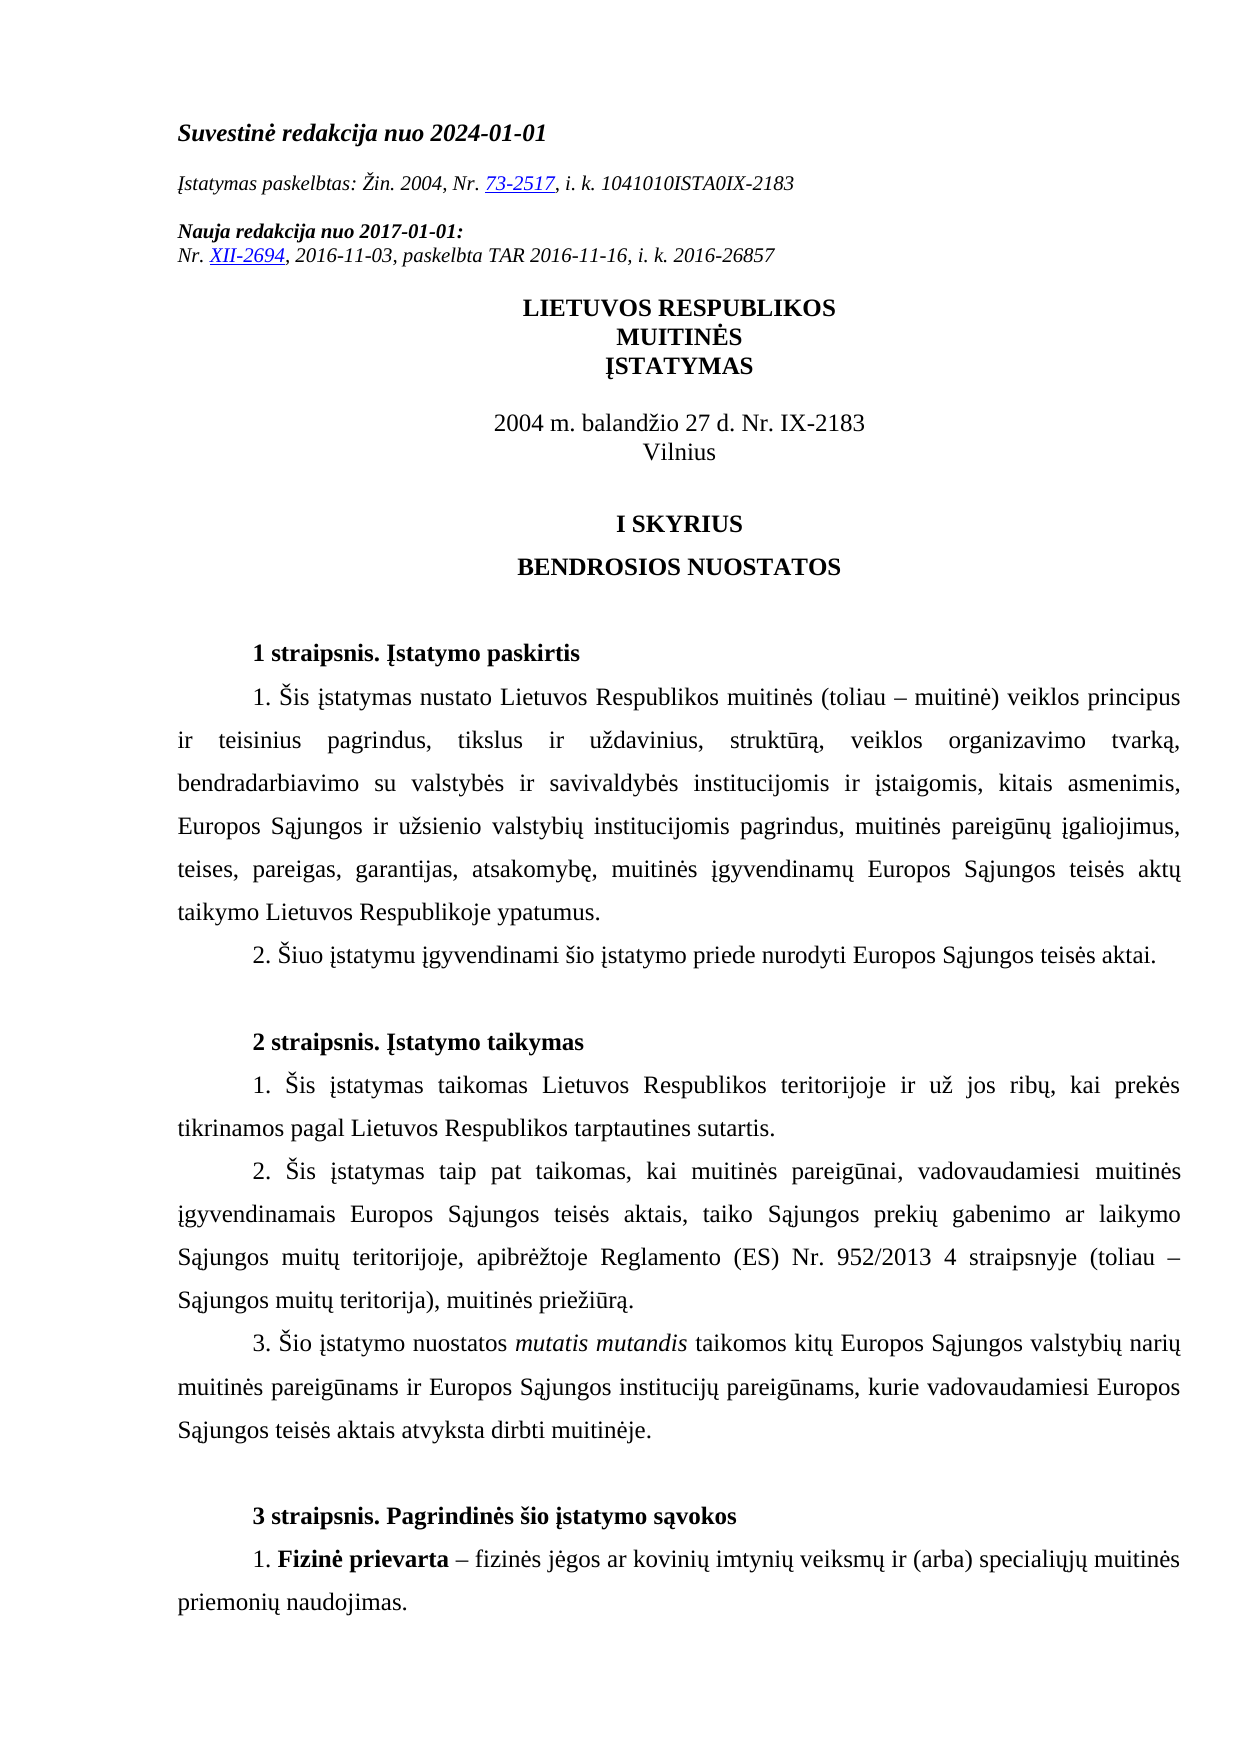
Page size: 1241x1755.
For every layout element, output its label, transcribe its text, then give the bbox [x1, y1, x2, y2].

text Vilnius [177, 437, 1181, 466]
text 2 straipsnis. Įstatymo taikymas [177, 1027, 1181, 1055]
text 1 straipsnis. Įstatymo paskirtis [177, 638, 1181, 667]
text 3. Šio įstatymo nuostatos mutatis mutandis taikomos kitų Europos Sąjungos valstybių narių muitinės pareigūnams ir Europos Sąjungos institucijų pareigūnams, kurie vadovaudamiesi Europos Sąjungos teisės aktais atvyksta dirbti muitinėje. [177, 1328, 1181, 1443]
text 2. Šis įstatymas taip pat taikomas, kai muitinės pareigūnai, vadovaudamiesi muitinės įgyvendinamais Europos Sąjungos teisės aktais, taiko Sąjungos prekių gabenimo ar laikymo Sąjungos muitų teritorijoje, apibrėžtoje Reglamento (ES) Nr. 952/2013 4 straipsnyje (toliau – Sąjungos muitų teritorija), muitinės priežiūrą. [177, 1156, 1181, 1314]
text 2. Šiuo įstatymu įgyvendinami šio įstatymo priede nurodyti Europos Sąjungos teisės aktai. [177, 940, 1181, 969]
text 1. Fizinė prievarta – fizinės jėgos ar kovinių imtynių veiksmų ir (arba) specialiųjų muitinės priemonių naudojimas. [177, 1544, 1181, 1616]
text BENDROSIOS NUOSTATOS [177, 552, 1181, 581]
text LIETUVOS RESPUBLIKOS MUITINĖS ĮSTATYMAS [177, 293, 1181, 380]
text 1. Šis įstatymas nustato Lietuvos Respublikos muitinės (toliau – muitinė) veiklos principus ir teisinius pagrindus, tikslus ir uždavinius, struktūrą, veiklos organizavimo tvarką, bendradarbiavimo su valstybės ir savivaldybės institucijomis ir įstaigomis, kitais asmenimis, Europos Sąjungos ir užsienio valstybių institucijomis pagrindus, muitinės pareigūnų įgaliojimus, teises, pareigas, garantijas, atsakomybę, muitinės įgyvendinamų Europos Sąjungos teisės aktų taikymo Lietuvos Respublikoje ypatumus. [177, 682, 1181, 926]
text 1. Šis įstatymas taikomas Lietuvos Respublikos teritorijoje ir už jos ribų, kai prekės tikrinamos pagal Lietuvos Respublikos tarptautines sutartis. [177, 1070, 1181, 1142]
text 2004 m. balandžio 27 d. Nr. IX-2183 [177, 408, 1181, 437]
text Suvestinė redakcija nuo 2024-01-01 [177, 118, 1181, 147]
text Nauja redakcija nuo 2017-01-01: [177, 219, 1181, 243]
text I SKYRIUS [177, 509, 1181, 538]
text Įstatymas paskelbtas: Žin. 2004, Nr. 73-2517, i. k. 1041010ISTA0IX-2183 [177, 171, 1181, 195]
text 3 straipsnis. Pagrindinės šio įstatymo sąvokos [177, 1501, 1181, 1530]
text Nr. XII-2694, 2016-11-03, paskelbta TAR 2016-11-16, i. k. 2016-26857 [177, 243, 1181, 267]
